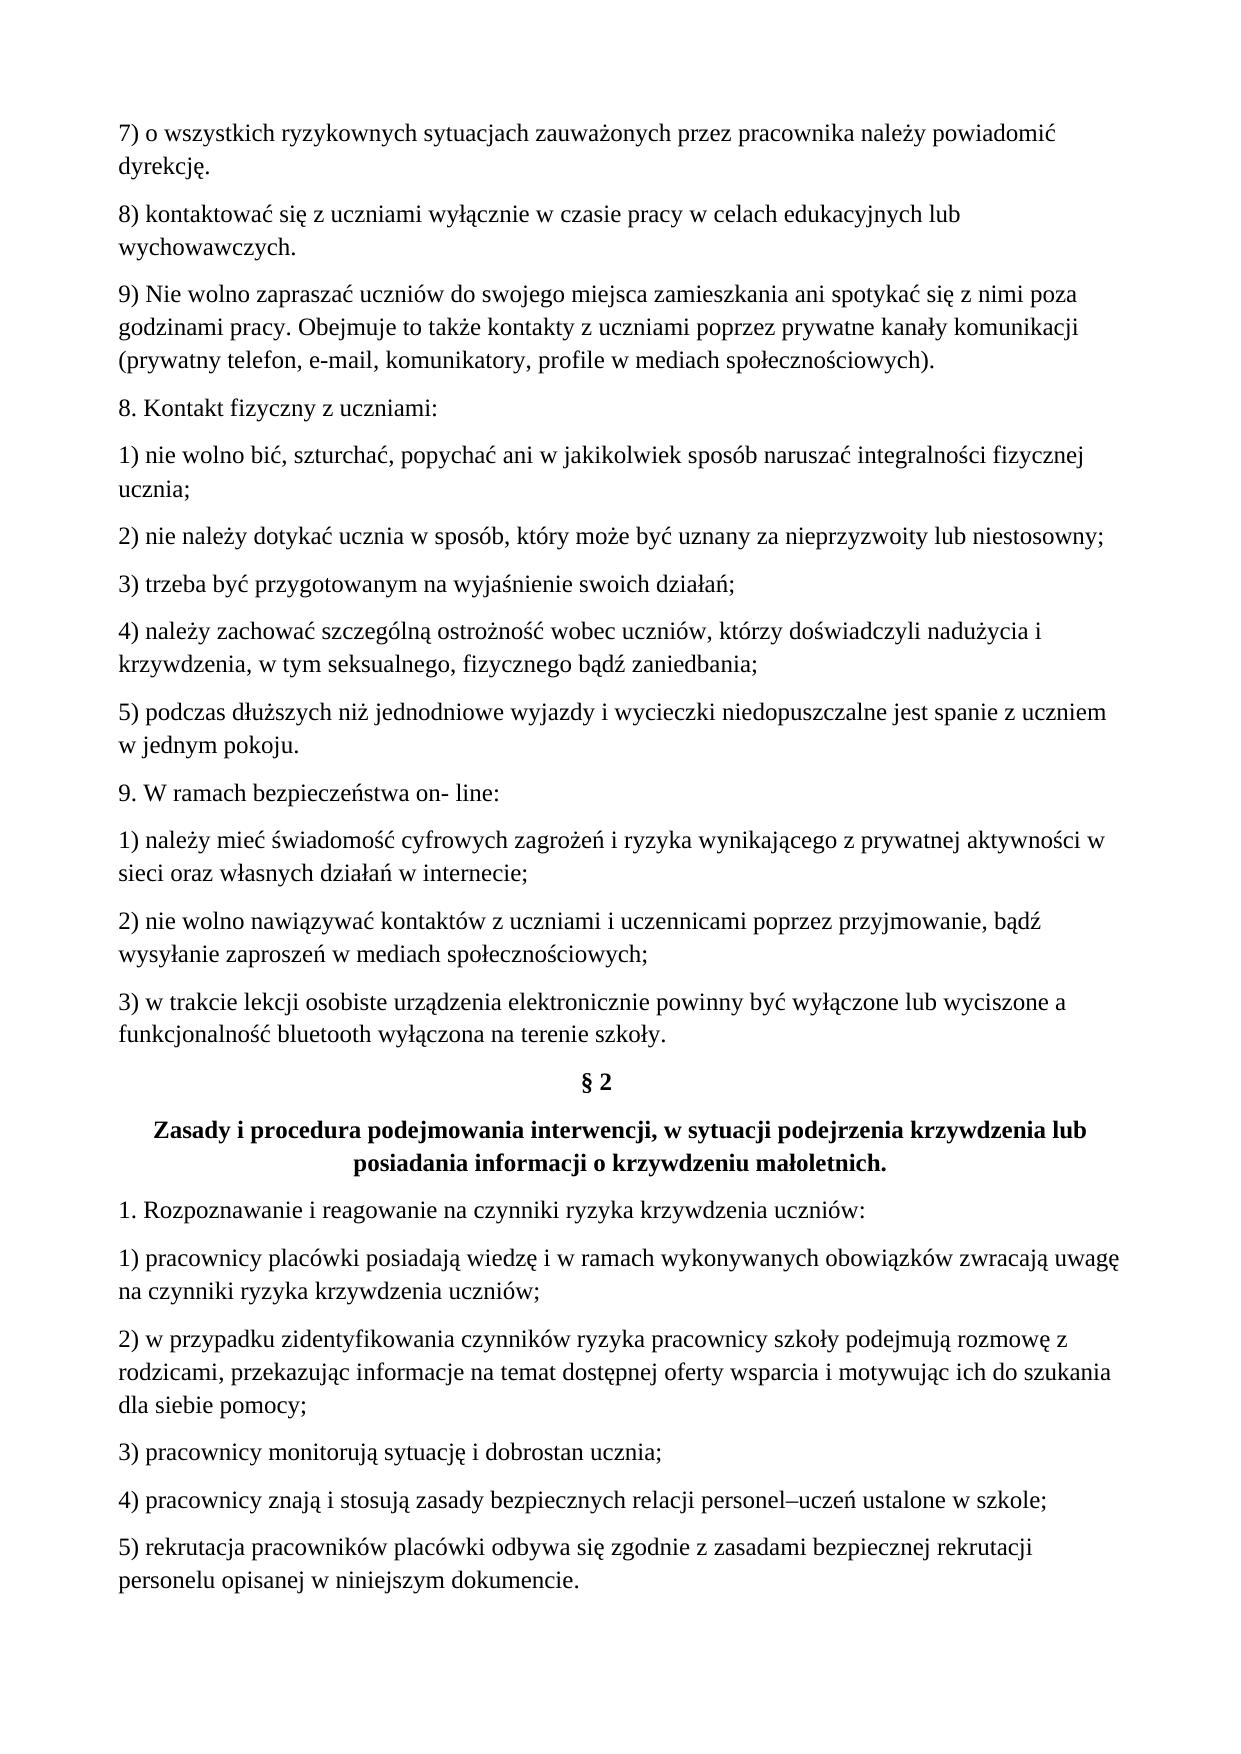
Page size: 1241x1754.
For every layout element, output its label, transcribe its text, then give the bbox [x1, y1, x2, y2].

text 9. W ramach bezpieczeństwa on- line: [118, 778, 1122, 806]
text 2) w przypadku zidentyfikowania czynników ryzyka pracownicy szkoły podejmują rozmowę z rodzicami, przekazując informacje na temat dostępnej oferty wsparcia i motywując ich do szukania dla siebie pomocy; [118, 1324, 1122, 1418]
text 4) pracownicy znają i stosują zasady bezpiecznych relacji personel–uczeń ustalone w szkole; [118, 1485, 1122, 1514]
text 3) pracownicy monitorują sytuację i dobrostan ucznia; [118, 1437, 1122, 1466]
text 3) w trakcie lekcji osobiste urządzenia elektronicznie powinny być wyłączone lub wyciszone a funkcjonalność bluetooth wyłączona na terenie szkoły. [118, 987, 1122, 1048]
text 1) należy mieć świadomość cyfrowych zagrożeń i ryzyka wynikającego z prywatnej aktywności w sieci oraz własnych działań w internecie; [118, 825, 1122, 887]
text 5) rekrutacja pracowników placówki odbywa się zgodnie z zasadami bezpiecznej rekrutacji personelu opisanej w niniejszym dokumencie. [118, 1532, 1122, 1594]
text 7) o wszystkich ryzykownych sytuacjach zauważonych przez pracownika należy powiadomić dyrekcję. [118, 118, 1122, 180]
text 9) Nie wolno zapraszać uczniów do swojego miejsca zamieszkania ani spotykać się z nimi poza godzinami pracy. Obejmuje to także kontakty z uczniami poprzez prywatne kanały komunikacji (prywatny telefon, e-mail, komunikatory, profile w mediach społecznościowych). [118, 279, 1122, 374]
text Zasady i procedura podejmowania interwencji, w sytuacji podejrzenia krzywdzenia lub posiadania informacji o krzywdzeniu małoletnich. [118, 1115, 1122, 1177]
text 3) trzeba być przygotowanym na wyjaśnienie swoich działań; [118, 569, 1122, 598]
text 5) podczas dłuższych niż jednodniowe wyjazdy i wycieczki niedopuszczalne jest spanie z uczniem w jednym pokoju. [118, 697, 1122, 759]
text 1) pracownicy placówki posiadają wiedzę i w ramach wykonywanych obowiązków zwracają uwagę na czynniki ryzyka krzywdzenia uczniów; [118, 1243, 1122, 1305]
text 2) nie wolno nawiązywać kontaktów z uczniami i uczennicami poprzez przyjmowanie, bądź wysyłanie zaproszeń w mediach społecznościowych; [118, 906, 1122, 968]
text 8) kontaktować się z uczniami wyłącznie w czasie pracy w celach edukacyjnych lub wychowawczych. [118, 199, 1122, 261]
text § 2 [118, 1067, 1122, 1096]
text 1) nie wolno bić, szturchać, popychać ani w jakikolwiek sposób naruszać integralności fizycznej ucznia; [118, 441, 1122, 502]
text 4) należy zachować szczególną ostrożność wobec uczniów, którzy doświadczyli nadużycia i krzywdzenia, w tym seksualnego, fizycznego bądź zaniedbania; [118, 616, 1122, 678]
text 2) nie należy dotykać ucznia w sposób, który może być uznany za nieprzyzwoity lub niestosowny; [118, 521, 1122, 550]
text 1. Rozpoznawanie i reagowanie na czynniki ryzyka krzywdzenia uczniów: [118, 1195, 1122, 1224]
text 8. Kontakt fizyczny z uczniami: [118, 393, 1122, 422]
